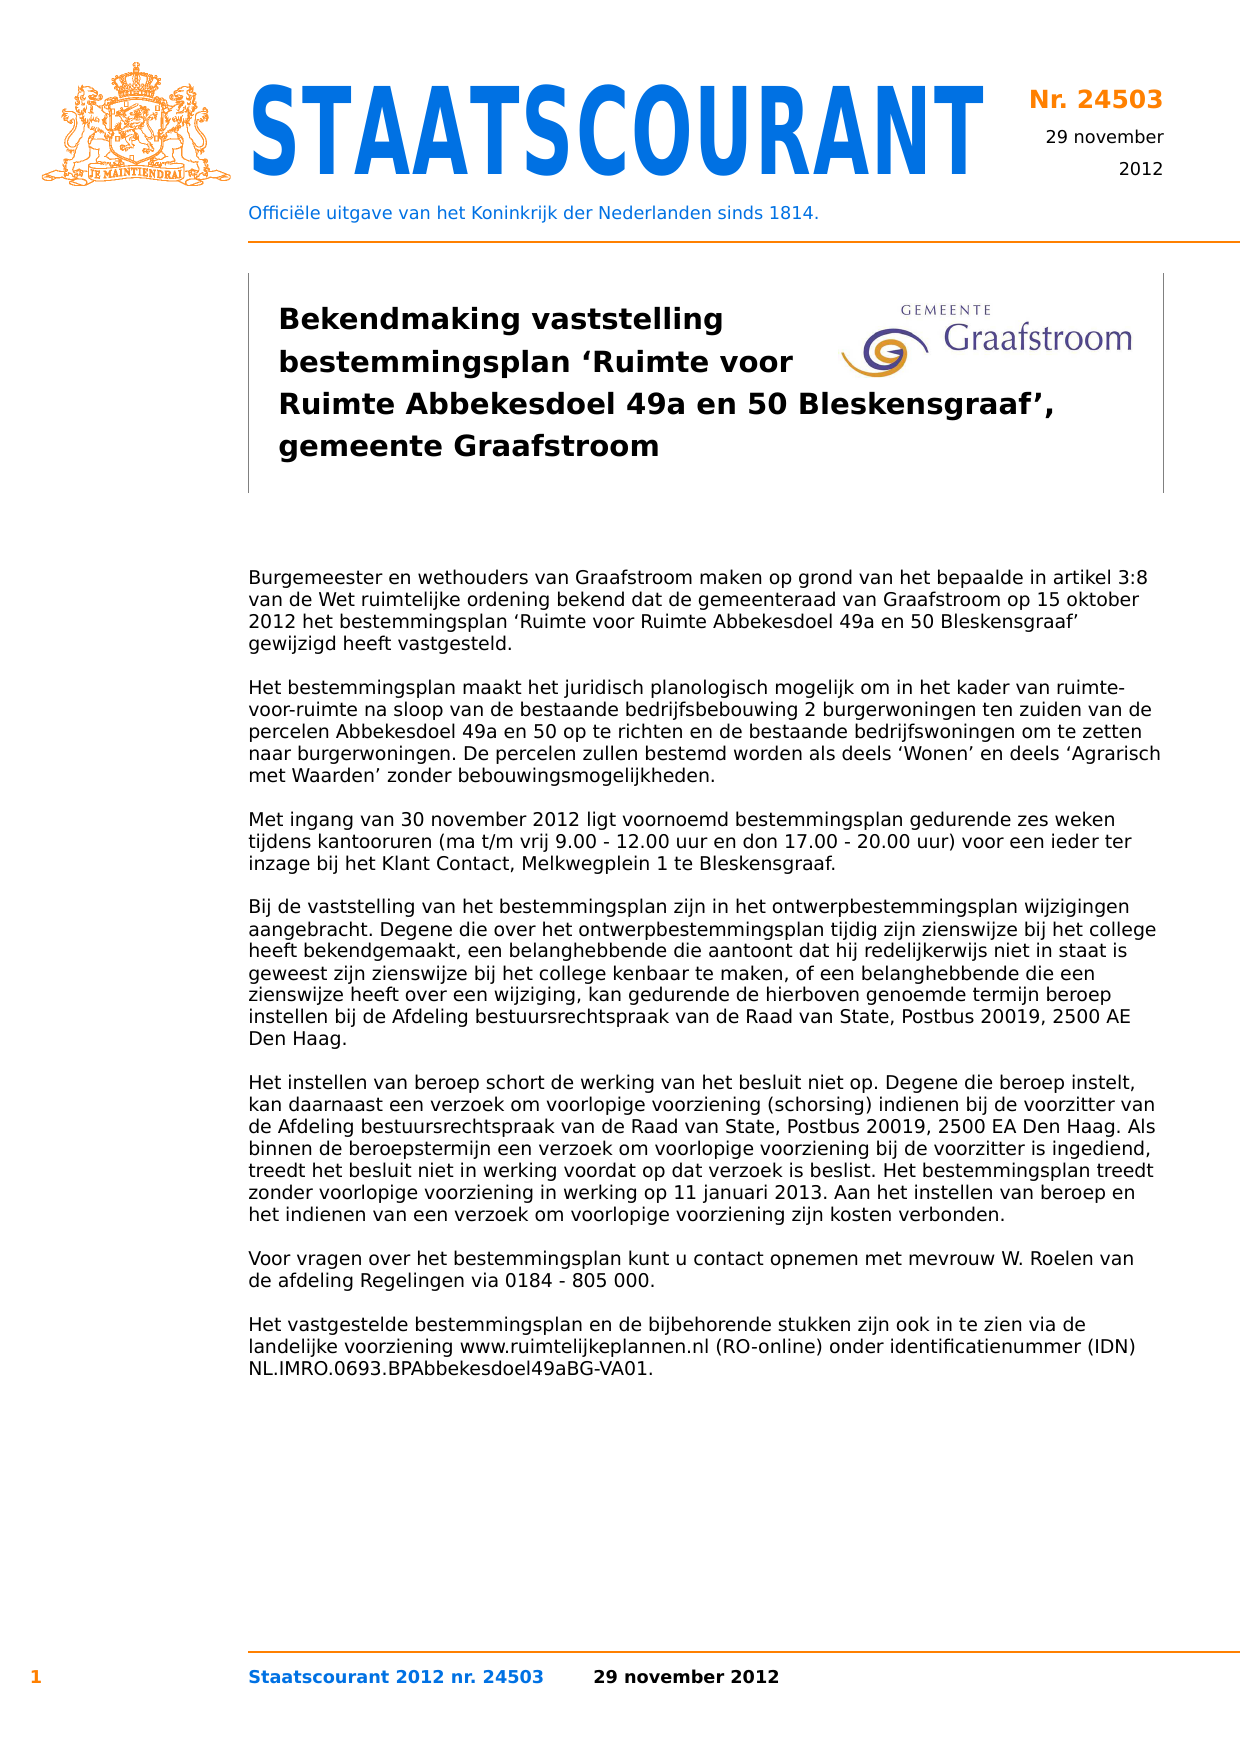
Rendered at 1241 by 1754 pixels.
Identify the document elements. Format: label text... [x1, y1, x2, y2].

text Met ingang van 30 november 2012 ligt voornoemd bestemmingsplan gedurende zes weken tijdens kantooruren (ma t/m vrij 9.00 - 12.00 uur en don 17.00 - 20.00 uur) voor een ieder ter inzage bij het Klant Contact, Melkwegplein 1 te Bleskensgraaf. [248, 809, 1163, 874]
text Bij de vaststelling van het bestemmingsplan zijn in het ontwerpbestemmingsplan wijzigingen aangebracht. Degene die over het ontwerpbestemmingsplan tijdig zijn zienswijze bij het college heeft bekendgemaakt, een belanghebbende die aantoont dat hij redelijkerwijs niet in staat is geweest zijn zienswijze bij het college kenbaar te maken, of een belanghebbende die een zienswijze heeft over een wijziging, kan gedurende de hierboven genoemde termijn beroep instellen bij de Afdeling bestuursrechtspraak van de Raad van State, Postbus 20019, 2500 AE Den Haag. [248, 896, 1163, 1050]
subtitle Bekendmaking vaststelling bestemmingsplan ‘Ruimte voor Ruimte Abbekesdoel 49a en 50 Bleskensgraaf’, gemeente Graafstroom [249, 273, 1163, 493]
table_header Nr. 24503 [998, 62, 1240, 121]
table_cell Officiële uitgave van het Koninkrijk der Nederlanden sinds 1814. [248, 203, 1240, 241]
picture [838, 302, 1134, 380]
table_header STAATSCOURANT [248, 62, 998, 203]
picture [41, 62, 231, 186]
text Het vastgestelde bestemmingsplan en de bijbehorende stukken zijn ook in te zien via de landelijke voorziening www.ruimtelijkeplannen.nl (RO-online) onder identificatienummer (IDN) NL.IMRO.0693.BPAbbekesdoel49aBG-VA01. [248, 1314, 1163, 1380]
table_cell 29 november [998, 121, 1240, 153]
text Voor vragen over het bestemmingsplan kunt u contact opnemen met mevrouw W. Roelen van de afdeling Regelingen via 0184 - 805 000. [248, 1248, 1163, 1292]
text Burgemeester en wethouders van Graafstroom maken op grond van het bepaalde in artikel 3:8 van de Wet ruimtelijke ordening bekend dat de gemeenteraad van Graafstroom op 15 oktober 2012 het bestemmingsplan ‘Ruimte voor Ruimte Abbekesdoel 49a en 50 Bleskensgraaf’ gewijzigd heeft vastgesteld. [248, 567, 1163, 655]
text Het bestemmingsplan maakt het juridisch planologisch mogelijk om in het kader van ruimte-voor-ruimte na sloop van de bestaande bedrijfsbebouwing 2 burgerwoningen ten zuiden van de percelen Abbekesdoel 49a en 50 op te richten en de bestaande bedrijfswoningen om te zetten naar burgerwoningen. De percelen zullen bestemd worden als deels ‘Wonen’ en deels ‘Agrarisch met Waarden’ zonder bebouwingsmogelijkheden. [248, 677, 1163, 787]
text Het instellen van beroep schort de werking van het besluit niet op. Degene die beroep instelt, kan daarnaast een verzoek om voorlopige voorziening (schorsing) indienen bij de voorzitter van de Afdeling bestuursrechtspraak van de Raad van State, Postbus 20019, 2500 EA Den Haag. Als binnen de beroepstermijn een verzoek om voorlopige voorziening bij de voorzitter is ingediend, treedt het besluit niet in werking voordat op dat verzoek is beslist. Het bestemmingsplan treedt zonder voorlopige voorziening in werking op 11 januari 2013. Aan het instellen van beroep en het indienen van een verzoek om voorlopige voorziening zijn kosten verbonden. [248, 1072, 1163, 1226]
table_header [25, 62, 248, 241]
table_cell 2012 [998, 153, 1240, 203]
